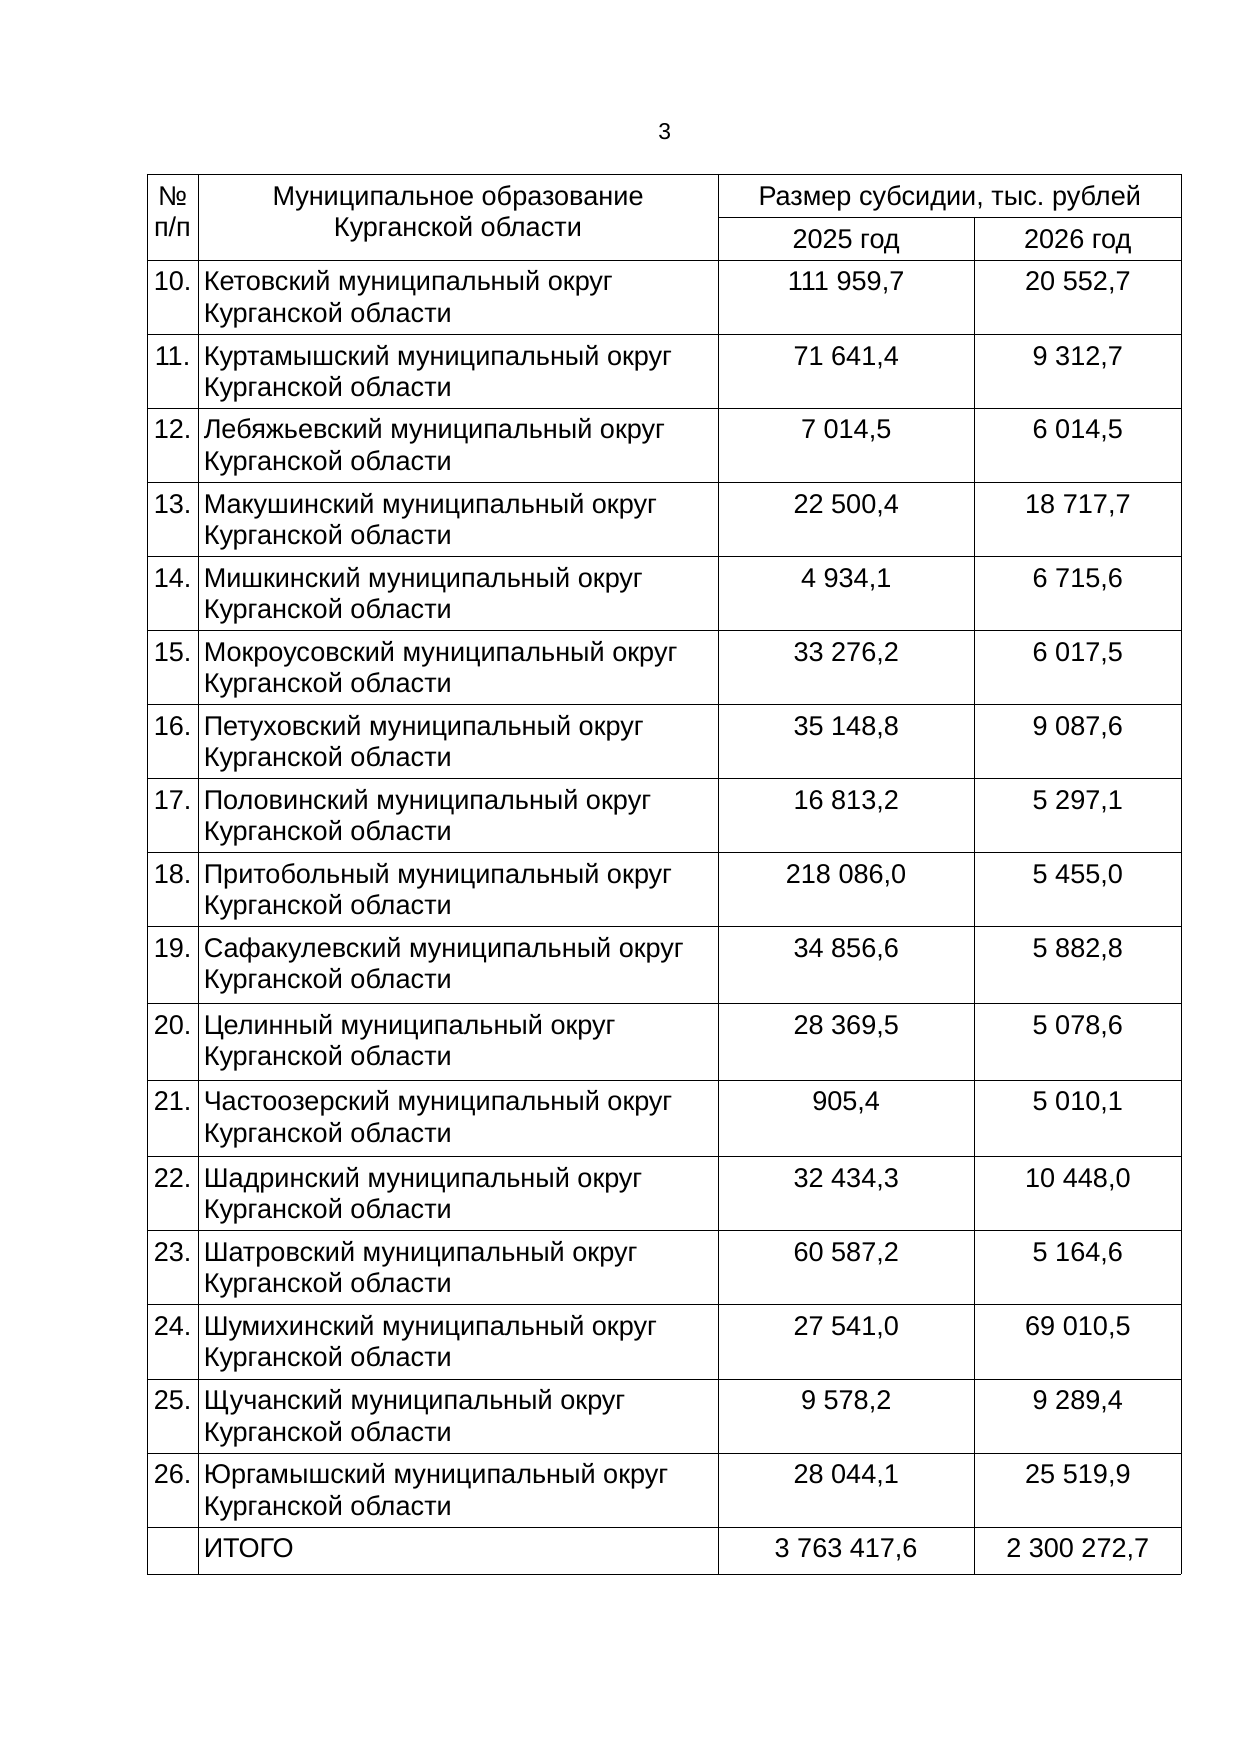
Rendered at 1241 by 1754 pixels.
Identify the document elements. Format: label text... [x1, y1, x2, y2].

table_cell 2025 год [719, 218, 974, 259]
table_cell 27 541,0 [719, 1305, 974, 1378]
table_cell 9 289,4 [975, 1380, 1181, 1452]
table_cell Куртамышский муниципальный округ Курганской области [199, 335, 718, 408]
table_cell 9 087,6 [975, 705, 1181, 778]
table_cell 6 014,5 [975, 409, 1181, 482]
table_cell 25. [148, 1380, 198, 1452]
table_cell 10 448,0 [975, 1157, 1181, 1230]
table_cell 16 813,2 [719, 779, 974, 852]
table_cell 5 078,6 [975, 1004, 1181, 1079]
table_cell 111 959,7 [719, 261, 974, 334]
table_cell Притобольный муниципальный округ Курганской области [199, 853, 718, 926]
table_cell Частоозерский муниципальный округ Курганской области [199, 1081, 718, 1156]
table_cell 13. [148, 483, 198, 556]
table_cell Целинный муниципальный округ Курганской области [199, 1004, 718, 1079]
table_cell Щучанский муниципальный округ Курганской области [199, 1380, 718, 1452]
table_cell 15. [148, 631, 198, 704]
table_cell Юргамышский муниципальный округ Курганской области [199, 1454, 718, 1527]
table_cell 905,4 [719, 1081, 974, 1156]
table_cell 5 164,6 [975, 1231, 1181, 1304]
table_cell 19. [148, 927, 198, 1003]
table_cell 10. [148, 261, 198, 334]
table_cell 60 587,2 [719, 1231, 974, 1304]
table_cell ИТОГО [199, 1528, 718, 1573]
table_cell 69 010,5 [975, 1305, 1181, 1378]
table_cell 11. [148, 335, 198, 408]
table_cell 6 715,6 [975, 557, 1181, 630]
table_header Размер субсидии, тыс. рублей [719, 175, 1181, 217]
table_cell 5 882,8 [975, 927, 1181, 1003]
table_cell 7 014,5 [719, 409, 974, 482]
table_cell Макушинский муниципальный округ Курганской области [199, 483, 718, 556]
table_cell Мокроусовский муниципальный округ Курганской области [199, 631, 718, 704]
table_cell 4 934,1 [719, 557, 974, 630]
table_cell 28 044,1 [719, 1454, 974, 1527]
table_cell [148, 1528, 198, 1573]
table_cell Кетовский муниципальный округ Курганской области [199, 261, 718, 334]
table_cell 17. [148, 779, 198, 852]
table_cell Петуховский муниципальный округ Курганской области [199, 705, 718, 778]
table_cell 34 856,6 [719, 927, 974, 1003]
table_cell 20. [148, 1004, 198, 1079]
table_cell 16. [148, 705, 198, 778]
table_cell Лебяжьевский муниципальный округ Курганской области [199, 409, 718, 482]
table_cell 28 369,5 [719, 1004, 974, 1079]
table_cell Сафакулевский муниципальный округ Курганской области [199, 927, 718, 1003]
table_cell 2026 год [975, 218, 1181, 259]
table_header Муниципальное образование Курганской области [199, 175, 718, 259]
table_cell Шатровский муниципальный округ Курганской области [199, 1231, 718, 1304]
table_cell 33 276,2 [719, 631, 974, 704]
table_cell 218 086,0 [719, 853, 974, 926]
table_cell 71 641,4 [719, 335, 974, 408]
table_cell 12. [148, 409, 198, 482]
table_cell 23. [148, 1231, 198, 1304]
table_cell 20 552,7 [975, 261, 1181, 334]
table_cell 22. [148, 1157, 198, 1230]
table_cell 14. [148, 557, 198, 630]
table_cell Шумихинский муниципальный округ Курганской области [199, 1305, 718, 1378]
table_cell 21. [148, 1081, 198, 1156]
table_cell Половинский муниципальный округ Курганской области [199, 779, 718, 852]
table_cell 24. [148, 1305, 198, 1378]
table_cell 18. [148, 853, 198, 926]
table_cell 32 434,3 [719, 1157, 974, 1230]
table_cell 5 010,1 [975, 1081, 1181, 1156]
table_cell 22 500,4 [719, 483, 974, 556]
table_cell Шадринский муниципальный округ Курганской области [199, 1157, 718, 1230]
table_cell 3 763 417,6 [719, 1528, 974, 1573]
table_cell Мишкинский муниципальный округ Курганской области [199, 557, 718, 630]
table_cell 25 519,9 [975, 1454, 1181, 1527]
table_cell 5 455,0 [975, 853, 1181, 926]
table_cell 5 297,1 [975, 779, 1181, 852]
table_cell 9 312,7 [975, 335, 1181, 408]
table_cell 18 717,7 [975, 483, 1181, 556]
table_cell 9 578,2 [719, 1380, 974, 1452]
table_cell 2 300 272,7 [975, 1528, 1181, 1573]
table_cell 6 017,5 [975, 631, 1181, 704]
table_header № п/п [148, 175, 198, 259]
table_cell 35 148,8 [719, 705, 974, 778]
table_cell 26. [148, 1454, 198, 1527]
